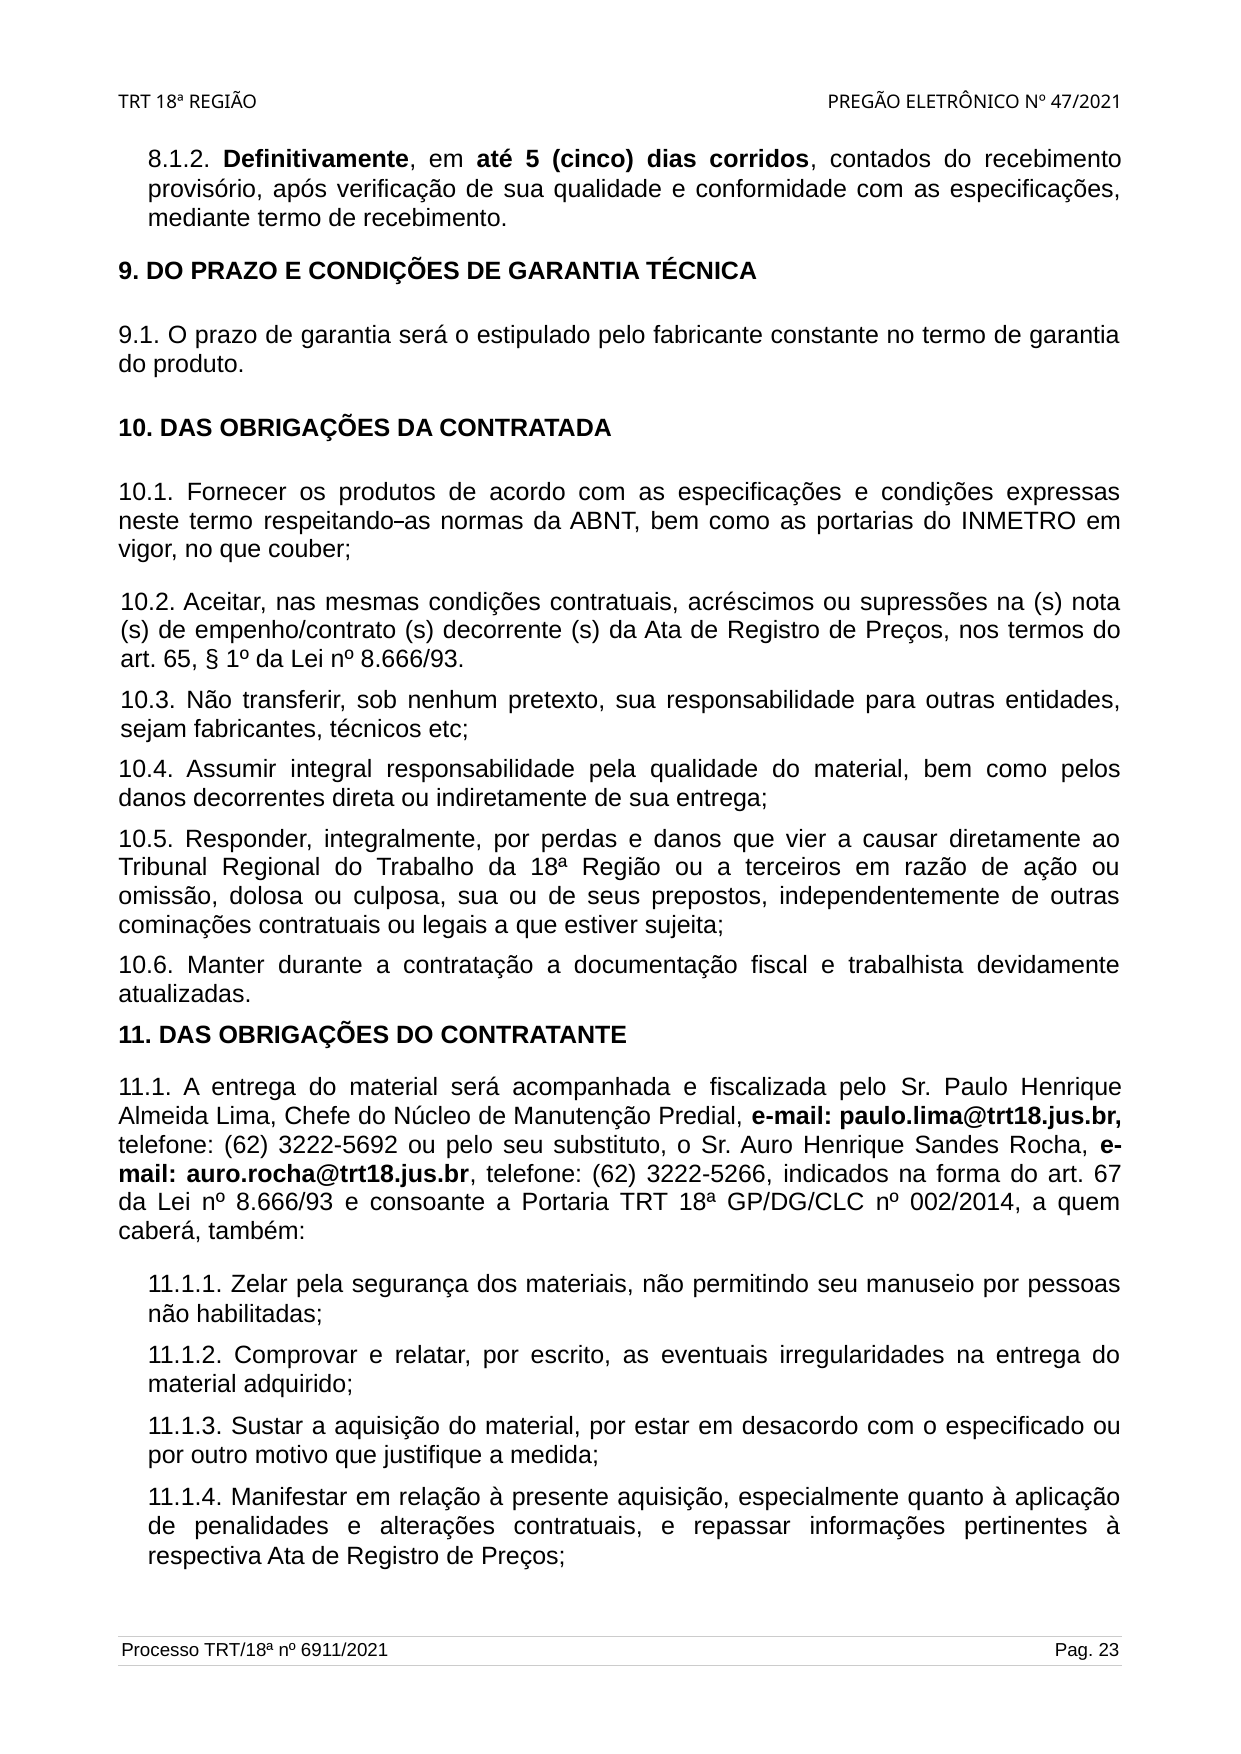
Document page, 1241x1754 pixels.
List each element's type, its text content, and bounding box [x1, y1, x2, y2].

text 10.4. Assumir integral responsabilidade pela qualidade do material, bem como pelos danos decorrentes direta ou indiretamente de sua entrega; [118, 754, 1122, 812]
text 9. DO PRAZO E CONDIÇÕES DE GARANTIA TÉCNICA [118, 256, 1122, 284]
text 11.1. A entrega do material será acompanhada e fiscalizada pelo Sr. Paulo Henrique Almeida Lima, Chefe do Núcleo de Manutenção Predial, e-mail: paulo.lima@trt18.jus.br, telefone: (62) 3222-5692 ou pelo seu substituto, o Sr. Auro Henrique Sandes Rocha, e-mail: auro.rocha@trt18.jus.br, telefone: (62) 3222-5266, indicados na forma do art. 67 da Lei nº 8.666/93 e consoante a Portaria TRT 18ª GP/DG/CLC nº 002/2014, a quem caberá, também: [118, 1072, 1122, 1245]
text 11. DAS OBRIGAÇÕES DO CONTRATANTE [118, 1020, 1122, 1049]
text 10. DAS OBRIGAÇÕES DA CONTRATADA [118, 413, 1122, 441]
text 8.1.2. Definitivamente, em até 5 (cinco) dias corridos, contados do recebimento provisório, após verificação de sua qualidade e conformidade com as especificações, mediante termo de recebimento. [148, 143, 1122, 232]
text 11.1.2. Comprovar e relatar, por escrito, as eventuais irregularidades na entrega do material adquirido; [148, 1339, 1122, 1398]
text 9.1. O prazo de garantia será o estipulado pelo fabricante constante no termo de garantia do produto. [118, 320, 1122, 377]
text 10.5. Responder, integralmente, por perdas e danos que vier a causar diretamente ao Tribunal Regional do Trabalho da 18ª Região ou a terceiros em razão de ação ou omissão, dolosa ou culposa, sua ou de seus prepostos, independentemente de outras cominações contratuais ou legais a que estiver sujeita; [118, 824, 1122, 939]
text 10.1. Fornecer os produtos de acordo com as especificações e condições expressas neste termo respeitando as normas da ABNT, bem como as portarias do INMETRO em vigor, no que couber; [118, 477, 1122, 563]
text 11.1.1. Zelar pela segurança dos materiais, não permitindo seu manuseio por pessoas não habilitadas; [148, 1268, 1122, 1327]
text 11.1.3. Sustar a aquisição do material, por estar em desacordo com o especificado ou por outro motivo que justifique a medida; [148, 1410, 1122, 1469]
text 10.6. Manter durante a contratação a documentação fiscal e trabalhista devidamente atualizadas. [118, 951, 1122, 1008]
text 11.1.4. Manifestar em relação à presente aquisição, especialmente quanto à aplicação de penalidades e alterações contratuais, e repassar informações pertinentes à respectiva Ata de Registro de Preços; [148, 1481, 1122, 1569]
text 10.3. Não transferir, sob nenhum pretexto, sua responsabilidade para outras entidades, sejam fabricantes, técnicos etc; [120, 685, 1122, 742]
text 10.2. Aceitar, nas mesmas condições contratuais, acréscimos ou supressões na (s) nota (s) de empenho/contrato (s) decorrente (s) da Ata de Registro de Preços, nos termos do art. 65, § 1º da Lei nº 8.666/93. [120, 587, 1122, 673]
